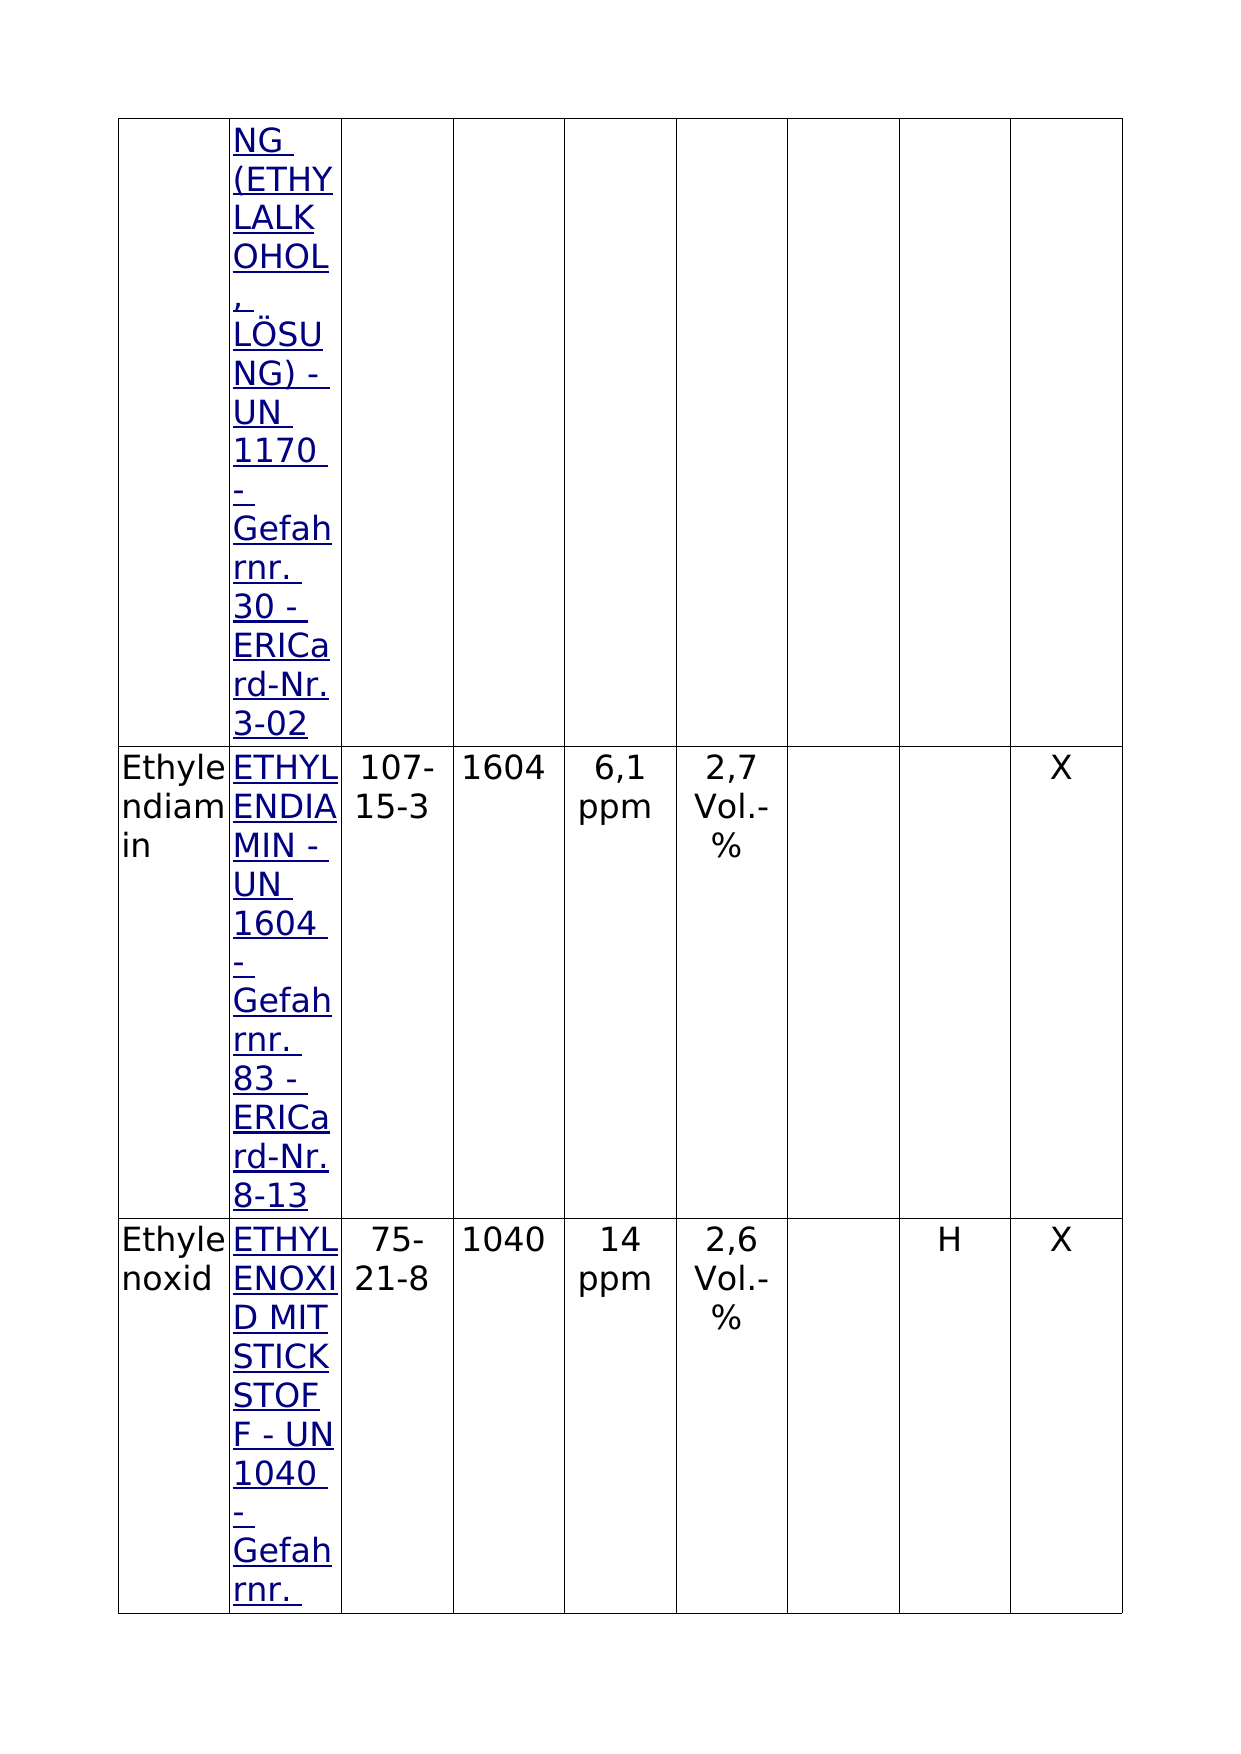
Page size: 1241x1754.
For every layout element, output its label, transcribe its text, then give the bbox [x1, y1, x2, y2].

table_cell [677, 119, 787, 746]
table_cell [788, 747, 899, 1218]
table_cell ETHYLENDIAMIN - UN 1604 - Gefahrnr. 83 - ERICard-Nr. 8-13 [230, 747, 341, 1218]
table_cell [565, 119, 676, 746]
table_cell 2,7 Vol.-% [677, 747, 787, 1218]
table_cell 107-15-3 [342, 747, 453, 1218]
table_cell [342, 119, 453, 746]
table_cell Ethylendiamin [119, 747, 229, 1218]
table_cell X [1011, 747, 1122, 1218]
table_cell [788, 119, 899, 746]
table_cell [900, 119, 1010, 746]
table_cell ETHYLENOXID MIT STICKSTOFF - UN 1040 - Gefahrnr. [230, 1219, 341, 1612]
table_cell [1011, 119, 1122, 746]
table_cell 6,1 ppm [565, 747, 676, 1218]
table_cell 2,6 Vol.-% [677, 1219, 787, 1612]
table_cell 14 ppm [565, 1219, 676, 1612]
table_cell Ethylenoxid [119, 1219, 229, 1612]
table_cell [900, 747, 1010, 1218]
table_cell 75-21-8 [342, 1219, 453, 1612]
table_cell NG (ETHYLALKOHOL, LÖSUNG) - UN 1170 - Gefahrnr. 30 - ERICard-Nr. 3-02 [230, 119, 341, 746]
table_cell [119, 119, 229, 746]
table_cell 1040 [454, 1219, 564, 1612]
table_cell X [1011, 1219, 1122, 1612]
table_cell [788, 1219, 899, 1612]
table_cell H [900, 1219, 1010, 1612]
table_cell 1604 [454, 747, 564, 1218]
table_cell [454, 119, 564, 746]
